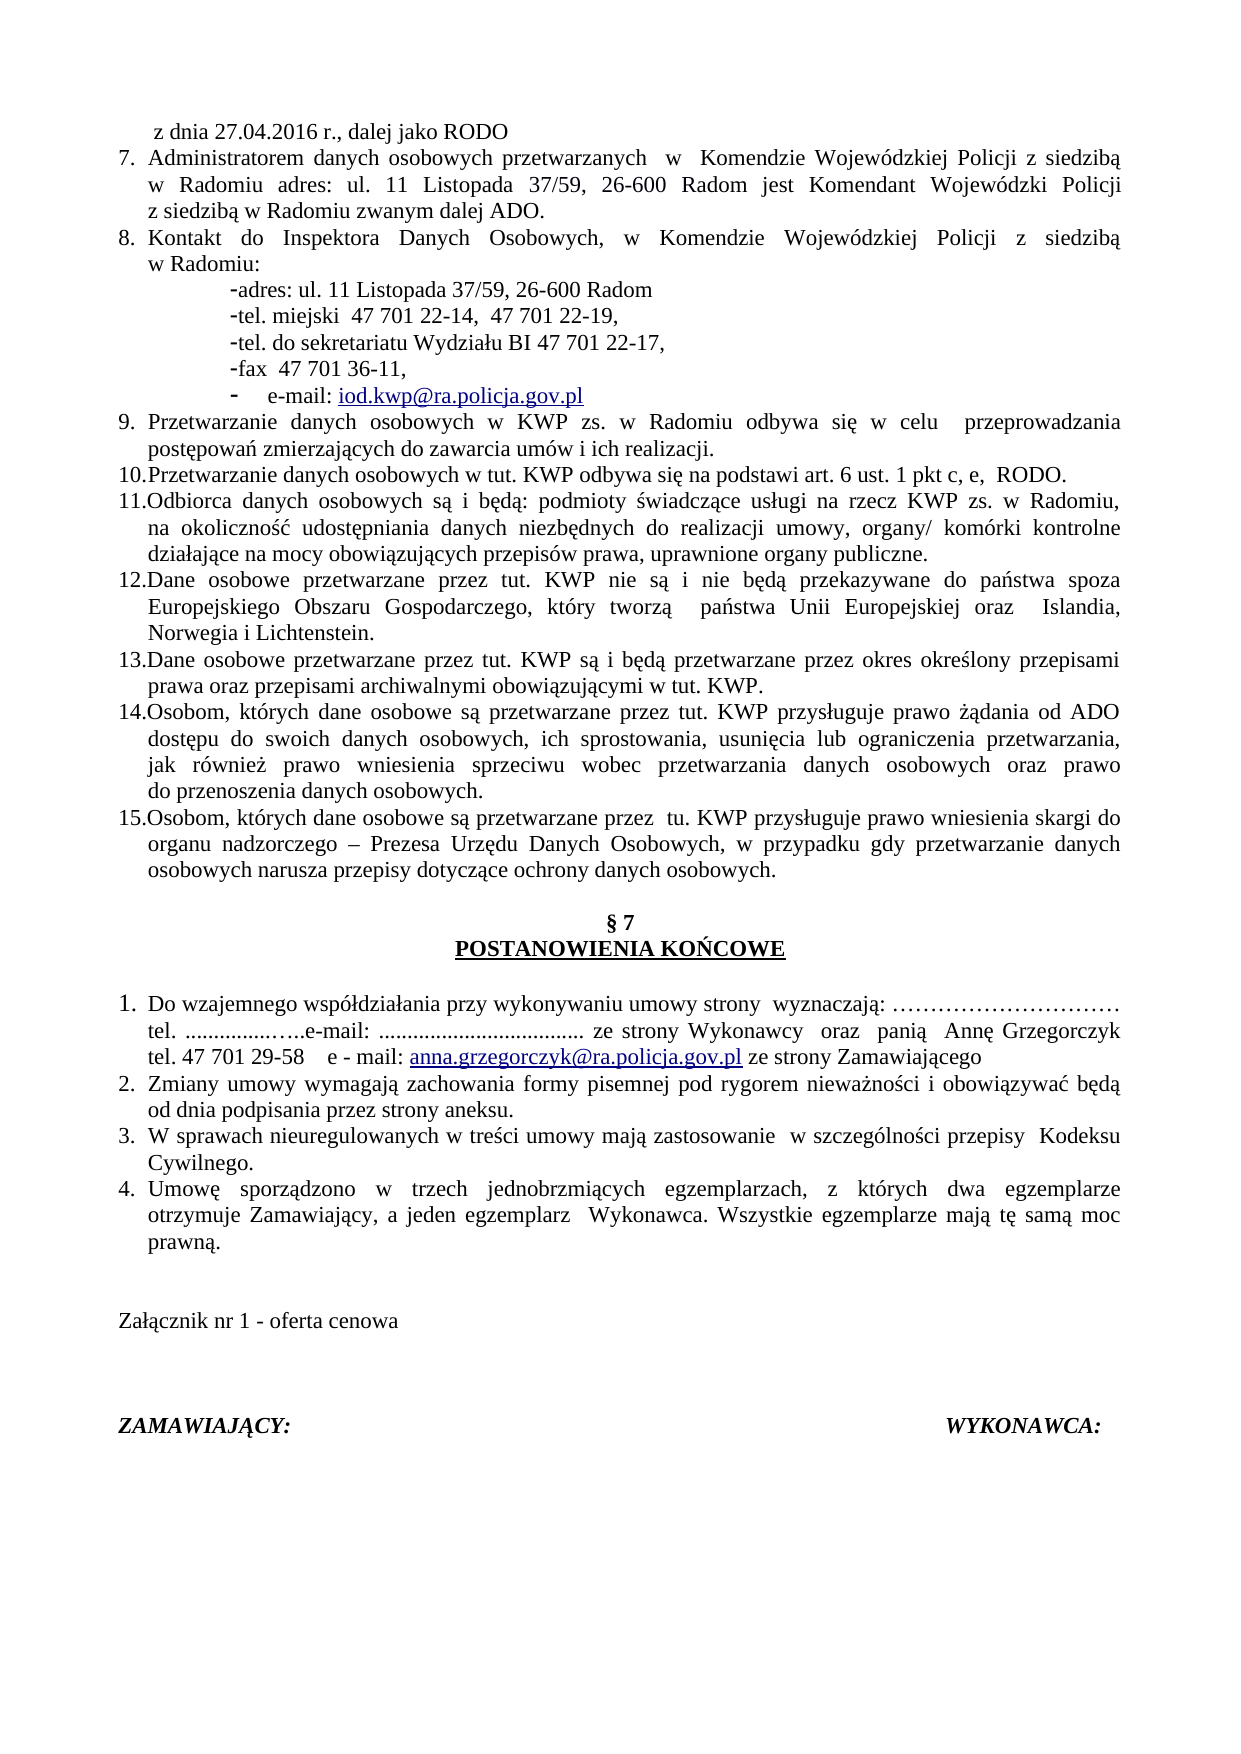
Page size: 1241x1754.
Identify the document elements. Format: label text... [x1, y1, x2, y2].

text 15.Osobom, których dane osobowe są przetwarzane przez tu. KWP przysługuje prawo wniesienia skargi do organu nadzorczego – Prezesa Urzędu Danych Osobowych, w przypadku gdy przetwarzanie danych osobowych narusza przepisy dotyczące ochrony danych osobowych. [118, 804, 1122, 883]
text ZAMAWIAJĄCY: WYKONAWCA: [118, 1412, 1122, 1439]
text 7. Administratorem danych osobowych przetwarzanych w Komendzie Wojewódzkiej Policji z siedzibą w Radomiu adres: ul. 11 Listopada 37/59, 26-600 Radom jest Komendant Wojewódzki Policji z siedzibą w Radomiu zwanym dalej ADO. [118, 144, 1122, 223]
list fax 47 701 36-11, [230, 355, 1122, 382]
list W sprawach nieuregulowanych w treści umowy mają zastosowanie w szczególności przepisy Kodeksu Cywilnego. [118, 1122, 1122, 1175]
text § 7 [118, 909, 1122, 936]
list tel. miejski 47 701 22-14, 47 701 22-19, [230, 303, 1122, 329]
text 11.Odbiorca danych osobowych są i będą: podmioty świadczące usługi na rzecz KWP zs. w Radomiu, na okoliczność udostępniania danych niezbędnych do realizacji umowy, organy/ komórki kontrolne działające na mocy obowiązujących przepisów prawa, uprawnione organy publiczne. [118, 487, 1122, 567]
list Do wzajemnego współdziałania przy wykonywaniu umowy strony wyznaczają: ………………………… tel. ...............…..e-mail: .................................... ze strony Wykonawcy oraz panią Annę Grzegorczyk tel. 47 701 29-58 e - mail: anna.grzegorczyk@ra.policja.gov.pl ze strony Zamawiającego [118, 988, 1122, 1070]
list tel. do sekretariatu Wydziału BI 47 701 22-17, [230, 329, 1122, 355]
text 8. Kontakt do Inspektora Danych Osobowych, w Komendzie Wojewódzkiej Policji z siedzibą w Radomiu: [118, 223, 1122, 276]
list Zmiany umowy wymagają zachowania formy pisemnej pod rygorem nieważności i obowiązywać będą od dnia podpisania przez strony aneksu. [118, 1070, 1122, 1122]
text POSTANOWIENIA KOŃCOWE [118, 936, 1122, 962]
text 10. Przetwarzanie danych osobowych w tut. KWP odbywa się na podstawi art. 6 ust. 1 pkt c, e, RODO. [118, 461, 1122, 487]
text 9. Przetwarzanie danych osobowych w KWP zs. w Radomiu odbywa się w celu przeprowadzania postępowań zmierzających do zawarcia umów i ich realizacji. [118, 408, 1122, 461]
text Załącznik nr 1 - oferta cenowa [118, 1307, 1122, 1333]
text 12.Dane osobowe przetwarzane przez tut. KWP nie są i nie będą przekazywane do państwa spoza Europejskiego Obszaru Gospodarczego, który tworzą państwa Unii Europejskiej oraz Islandia, Norwegia i Lichtenstein. [118, 567, 1122, 646]
text 14.Osobom, których dane osobowe są przetwarzane przez tut. KWP przysługuje prawo żądania od ADO dostępu do swoich danych osobowych, ich sprostowania, usunięcia lub ograniczenia przetwarzania, jak również prawo wniesienia sprzeciwu wobec przetwarzania danych osobowych oraz prawo do przenoszenia danych osobowych. [118, 698, 1122, 804]
list adres: ul. 11 Listopada 37/59, 26-600 Radom [230, 276, 1122, 303]
list Umowę sporządzono w trzech jednobrzmiących egzemplarzach, z których dwa egzemplarze otrzymuje Zamawiający, a jeden egzemplarz Wykonawca. Wszystkie egzemplarze mają tę samą moc prawną. [118, 1175, 1122, 1254]
text z dnia 27.04.2016 r., dalej jako RODO [118, 118, 1122, 144]
list e-mail: iod.kwp@ra.policja.gov.pl [230, 382, 1122, 408]
text 13.Dane osobowe przetwarzane przez tut. KWP są i będą przetwarzane przez okres określony przepisami prawa oraz przepisami archiwalnymi obowiązującymi w tut. KWP. [118, 646, 1122, 698]
